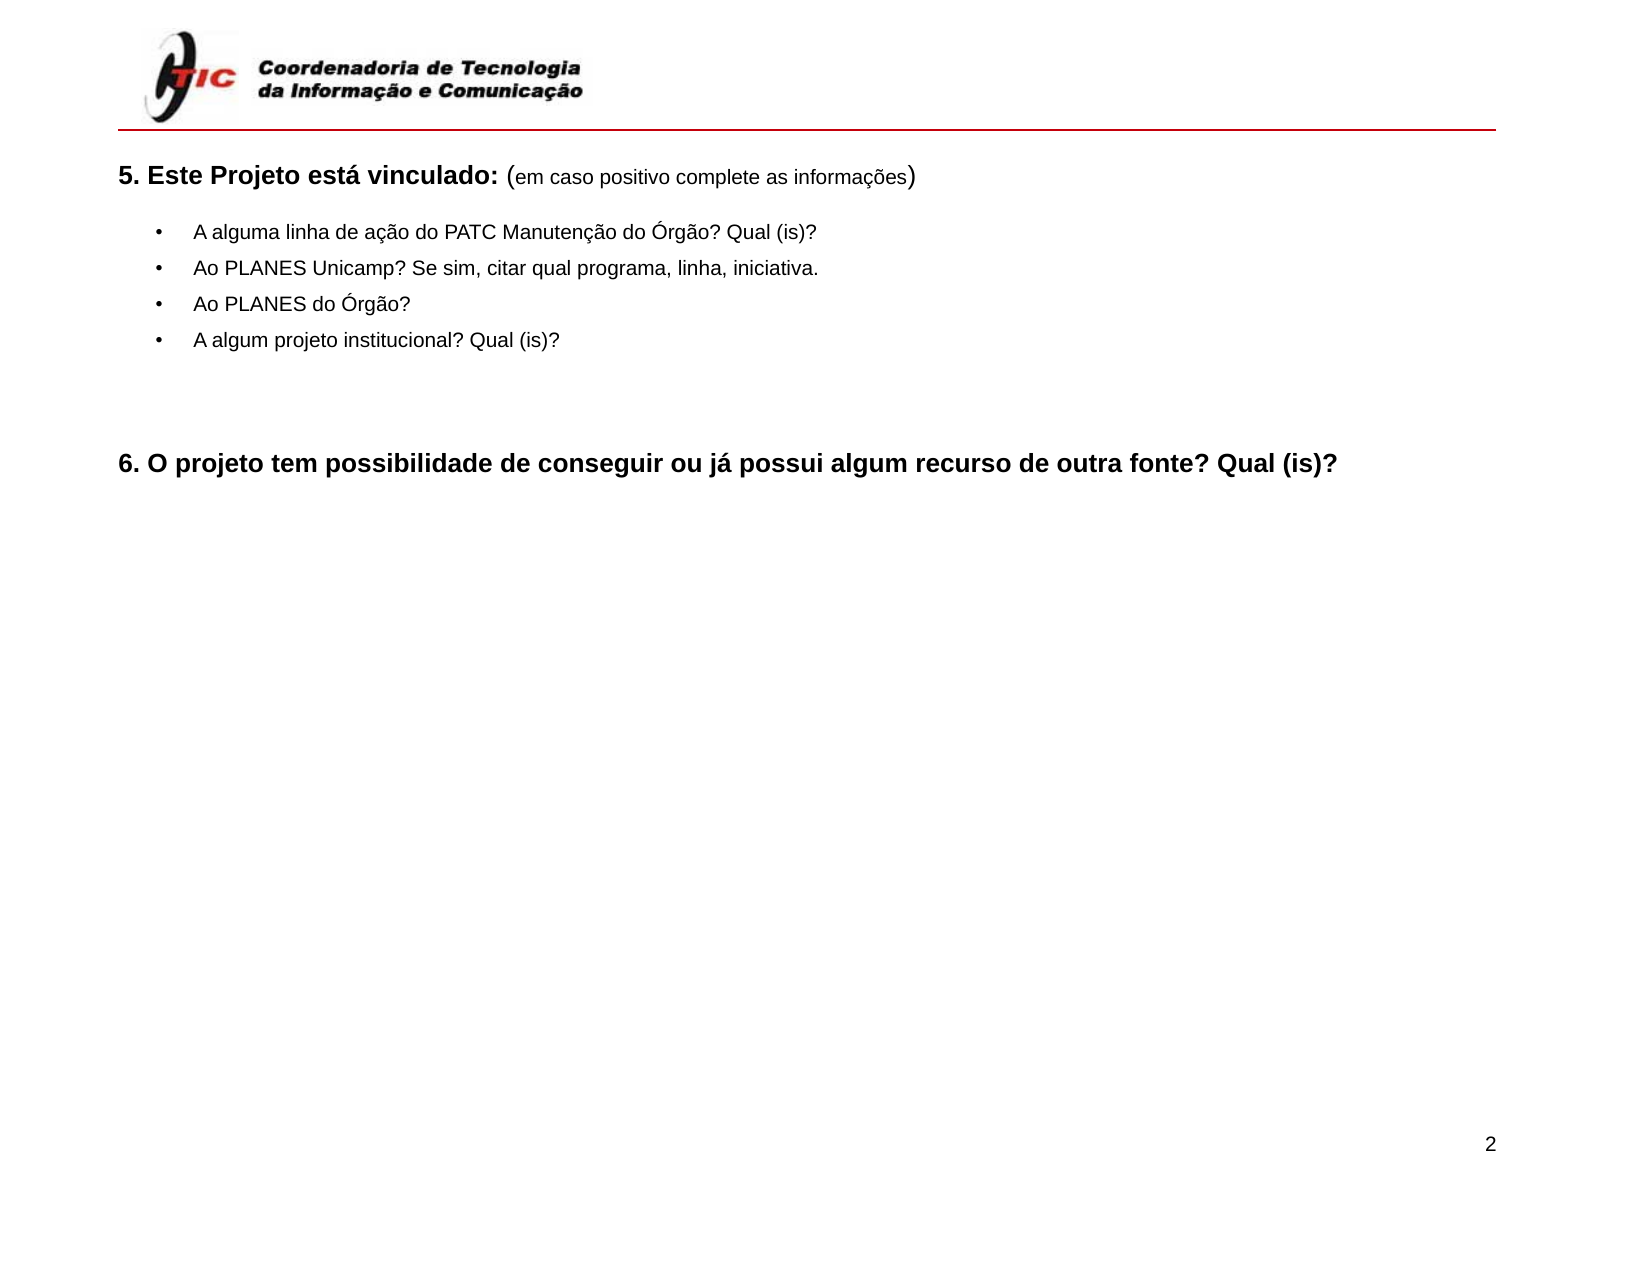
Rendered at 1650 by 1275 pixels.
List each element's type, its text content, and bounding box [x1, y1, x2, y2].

picture [141, 28, 239, 125]
list Ao PLANES Unicamp? Se sim, citar qual programa, linha, iniciativa. [155, 256, 1496, 280]
subtitle 6. O projeto tem possibilidade de conseguir ou já possui algum recurso de outra fonte? Qual (is)? [118, 448, 1532, 478]
list A algum projeto institucional? Qual (is)? [155, 328, 1496, 352]
picture [251, 48, 593, 106]
subtitle 5. Este Projeto está vinculado: (em caso positivo complete as informações) [118, 160, 1532, 191]
list A alguma linha de ação do PATC Manutenção do Órgão? Qual (is)? [155, 220, 1496, 244]
list Ao PLANES do Órgão? [155, 292, 1496, 316]
